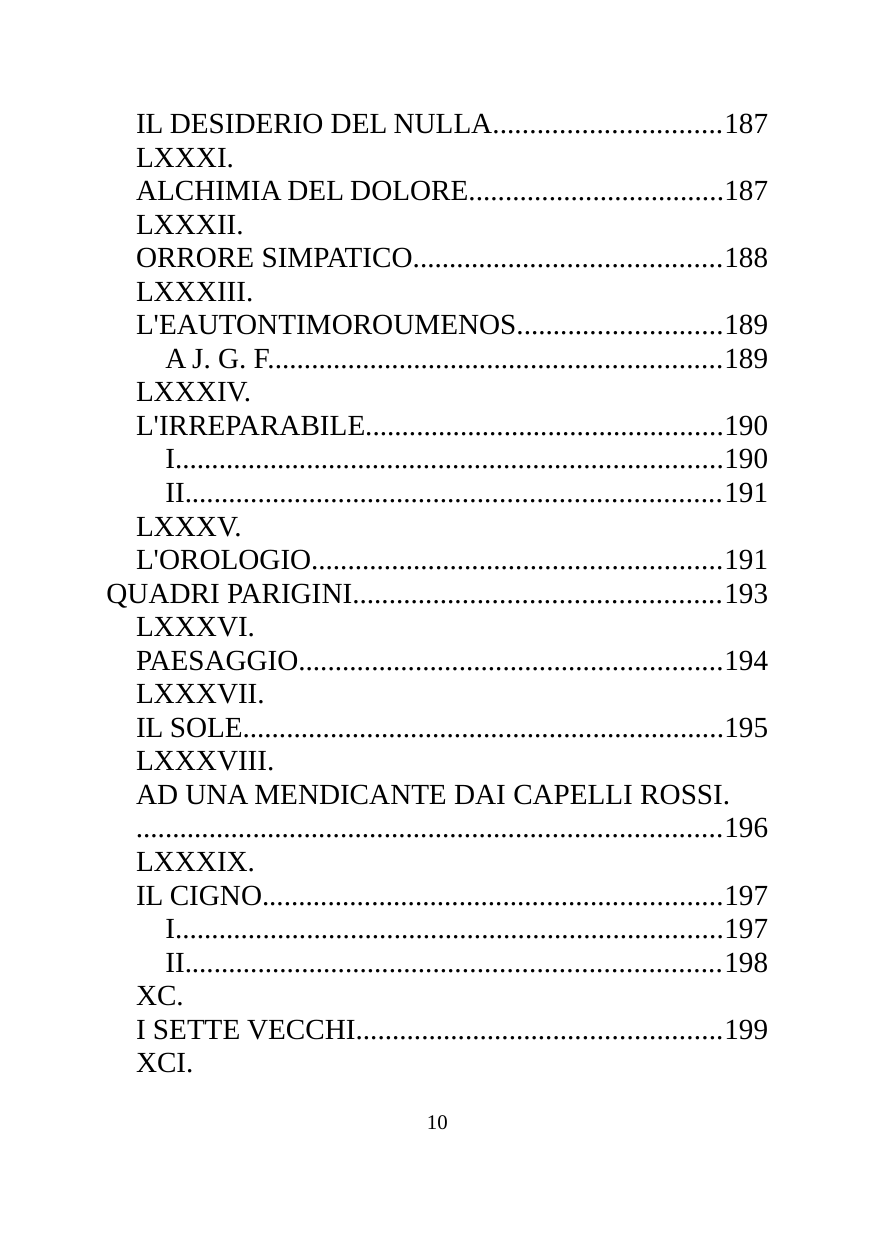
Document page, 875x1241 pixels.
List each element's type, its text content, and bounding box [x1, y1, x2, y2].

text XC. I SETTE VECCHI. 199 [136, 978, 768, 1045]
text II. 198 [165, 945, 768, 978]
text LXXXVIII. AD UNA MENDICANTE DAI CAPELLI ROSSI. 196 [136, 743, 768, 844]
text LXXXIII. L'EAUTONTIMOROUMENOS. 189 [136, 274, 768, 341]
text QUADRI PARIGINI 193 [106, 576, 768, 609]
text LXXXIX. IL CIGNO. 197 [136, 844, 768, 911]
text I. 190 [165, 442, 768, 475]
text A J. G. F. 189 [165, 341, 768, 374]
text LXXXVI. PAESAGGIO. 194 [136, 609, 768, 676]
text LXXXV. L'OROLOGIO. 191 [136, 509, 768, 576]
text LXXXI. ALCHIMIA DEL DOLORE. 187 [136, 140, 768, 207]
text XCI. LE VECCHIETTE 201 [136, 1045, 768, 1079]
text LXXXIV. L'IRREPARABILE. 190 [136, 374, 768, 442]
text LXXX. IL DESIDERIO DEL NULLA. 187 [136, 106, 768, 140]
text LXXXVII. IL SOLE. 195 [136, 676, 768, 743]
text II. 191 [165, 475, 768, 509]
text I. 197 [165, 911, 768, 945]
text LXXXII. ORRORE SIMPATICO. 188 [136, 207, 768, 274]
